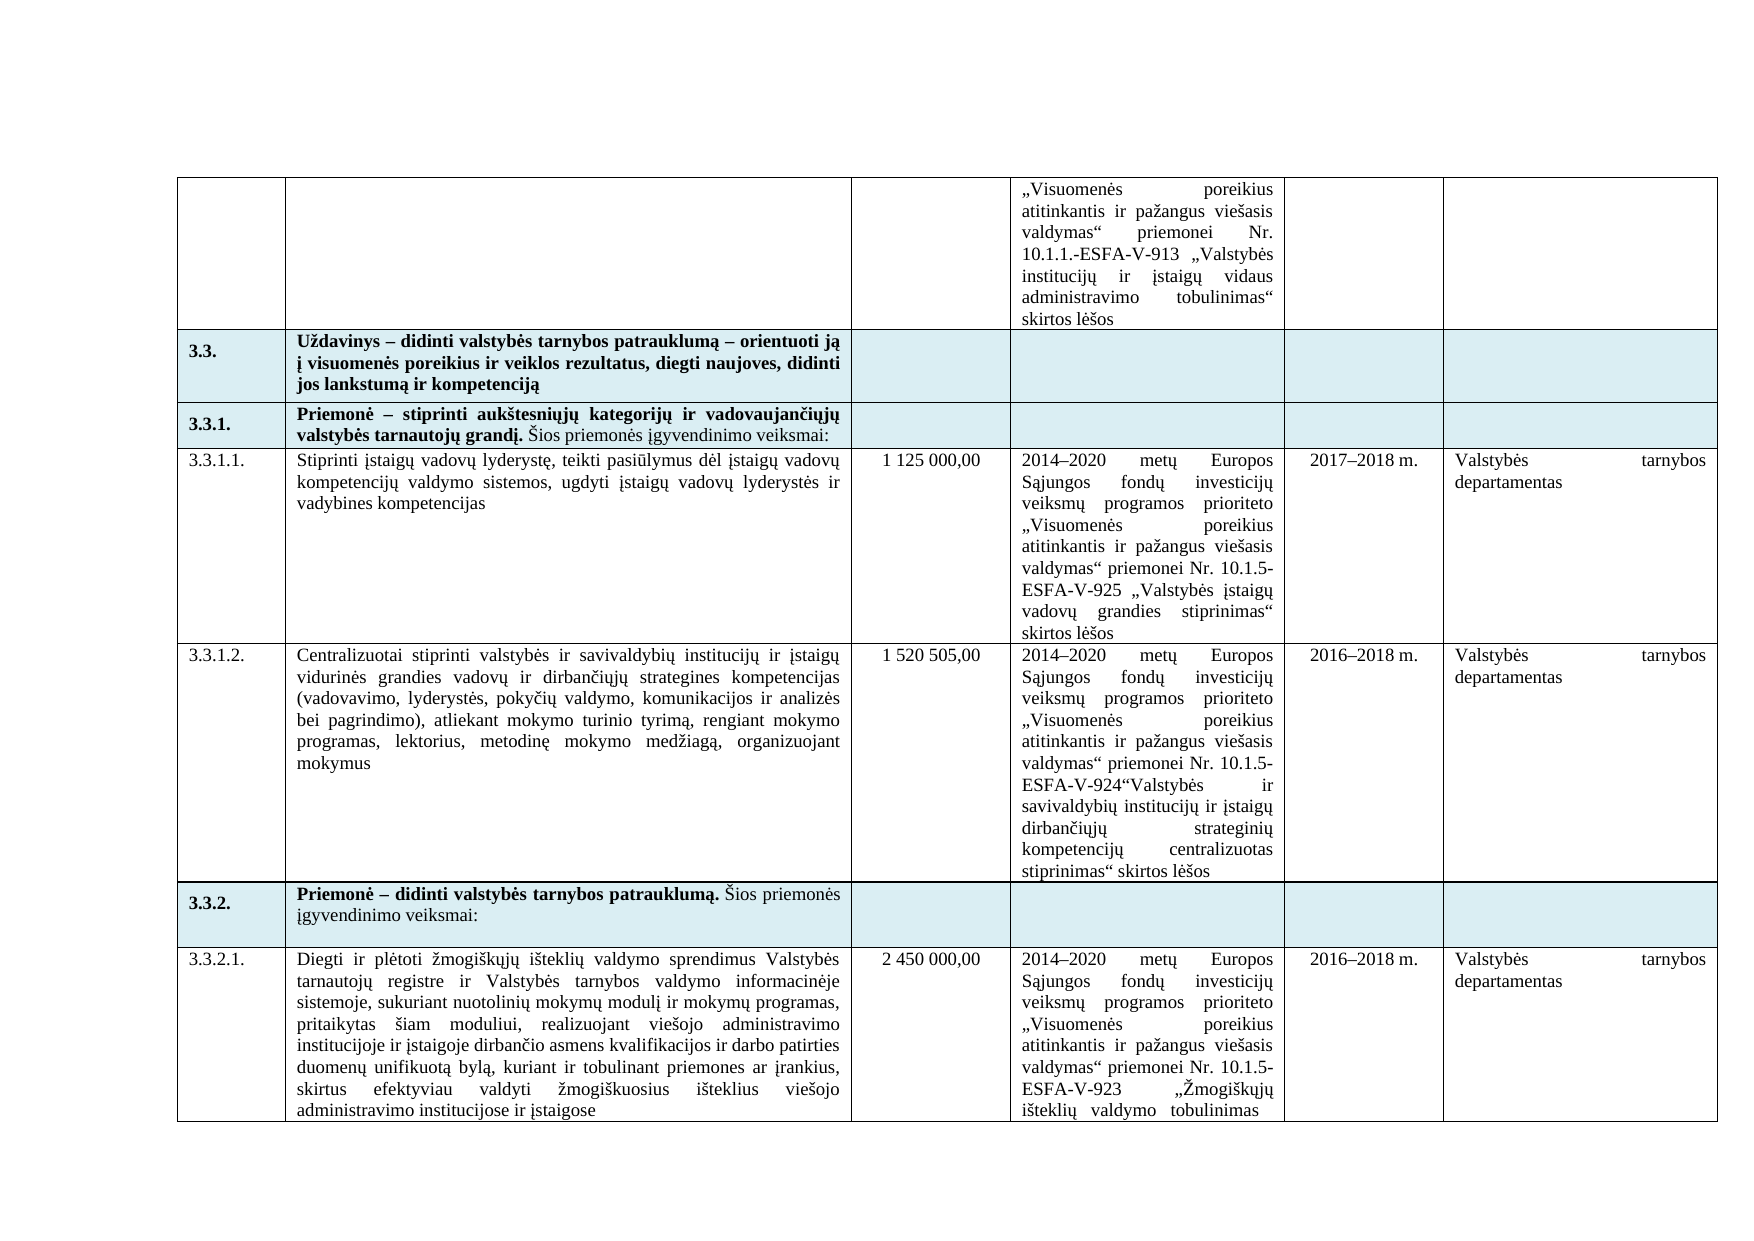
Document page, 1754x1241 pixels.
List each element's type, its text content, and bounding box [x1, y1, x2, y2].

table_cell „Visuomenės poreikius atitinkantis ir pažangus viešasis valdymas“ priemonei Nr. 10.1.1.-ESFA-V-913 „Valstybės institucijų ir įstaigų vidaus administravimo tobulinimas“ skirtos lėšos [1011, 178, 1284, 329]
table_cell Diegti ir plėtoti žmogiškųjų išteklių valdymo sprendimus Valstybės tarnautojų registre ir Valstybės tarnybos valdymo informacinėje sistemoje, sukuriant nuotolinių mokymų modulį ir mokymų programas, pritaikytas šiam moduliui, realizuojant viešojo administravimo institucijoje ir įstaigoje dirbančio asmens kvalifikacijos ir darbo patirties duomenų unifikuotą bylą, kuriant ir tobulinant priemones ar įrankius, skirtus efektyviau valdyti žmogiškuosius išteklius viešojo administravimo institucijose ir įstaigose [286, 948, 851, 1121]
table_cell 2014–2020 metų Europos Sąjungos fondų investicijų veiksmų programos prioriteto „Visuomenės poreikius atitinkantis ir pažangus viešasis valdymas“ priemonei Nr. 10.1.5-ESFA-V-925 „Valstybės įstaigų vadovų grandies stiprinimas“ skirtos lėšos [1011, 449, 1284, 643]
table_cell [1285, 178, 1443, 329]
table_cell Centralizuotai stiprinti valstybės ir savivaldybių institucijų ir įstaigų vidurinės grandies vadovų ir dirbančiųjų strategines kompetencijas (vadovavimo, lyderystės, pokyčių valdymo, komunikacijos ir analizės bei pagrindimo), atliekant mokymo turinio tyrimą, rengiant mokymo programas, lektorius, metodinę mokymo medžiagą, organizuojant mokymus [286, 644, 851, 881]
table_cell 2016–2018 m. [1285, 644, 1443, 881]
table_cell Valstybės tarnybos departamentas [1444, 449, 1717, 643]
table_cell Valstybės tarnybos departamentas [1444, 644, 1717, 881]
table_cell [1011, 883, 1284, 947]
table_cell [178, 178, 285, 329]
table_cell 2016–2018 m. [1285, 948, 1443, 1121]
table_cell Uždavinys – didinti valstybės tarnybos patrauklumą – orientuoti ją į visuomenės poreikius ir veiklos rezultatus, diegti naujoves, didinti jos lankstumą ir kompetenciją [286, 330, 851, 402]
table_cell [1444, 178, 1717, 329]
table_cell 2014–2020 metų Europos Sąjungos fondų investicijų veiksmų programos prioriteto „Visuomenės poreikius atitinkantis ir pažangus viešasis valdymas“ priemonei Nr. 10.1.5-ESFA-V-923 „Žmogiškųjų išteklių valdymo tobulinimas [1011, 948, 1284, 1121]
table_cell [852, 330, 1010, 402]
table_cell [1444, 330, 1717, 402]
table_cell 2 450 000,00 [852, 948, 1010, 1121]
table_cell Valstybės tarnybos departamentas [1444, 948, 1717, 1121]
table_cell 2014–2020 metų Europos Sąjungos fondų investicijų veiksmų programos prioriteto „Visuomenės poreikius atitinkantis ir pažangus viešasis valdymas“ priemonei Nr. 10.1.5-ESFA-V-924“Valstybės ir savivaldybių institucijų ir įstaigų dirbančiųjų strateginių kompetencijų centralizuotas stiprinimas“ skirtos lėšos [1011, 644, 1284, 881]
table_cell Stiprinti įstaigų vadovų lyderystę, teikti pasiūlymus dėl įstaigų vadovų kompetencijų valdymo sistemos, ugdyti įstaigų vadovų lyderystės ir vadybines kompetencijas [286, 449, 851, 643]
table_cell [852, 403, 1010, 448]
table_cell [1285, 883, 1443, 947]
table_cell [1444, 883, 1717, 947]
table_cell 1 520 505,00 [852, 644, 1010, 881]
table_cell 3.3.1.2. [178, 644, 285, 881]
table_cell 3.3.1.1. [178, 449, 285, 643]
table_cell 1 125 000,00 [852, 449, 1010, 643]
table_cell 3.3.2.1. [178, 948, 285, 1121]
table_cell Priemonė – didinti valstybės tarnybos patrauklumą. Šios priemonės įgyvendinimo veiksmai: [286, 883, 851, 947]
table_cell [1444, 403, 1717, 448]
table_cell [1011, 330, 1284, 402]
table_cell [1285, 330, 1443, 402]
table_cell 3.3. [178, 330, 285, 402]
table_cell Priemonė – stiprinti aukštesniųjų kategorijų ir vadovaujančiųjų valstybės tarnautojų grandį. Šios priemonės įgyvendinimo veiksmai: [286, 403, 851, 448]
table_cell [286, 178, 851, 329]
table_cell 3.3.1. [178, 403, 285, 448]
table_cell 2017–2018 m. [1285, 449, 1443, 643]
table_cell [1285, 403, 1443, 448]
table_cell [852, 883, 1010, 947]
table_cell [852, 178, 1010, 329]
table_cell 3.3.2. [178, 883, 285, 947]
table_cell [1011, 403, 1284, 448]
